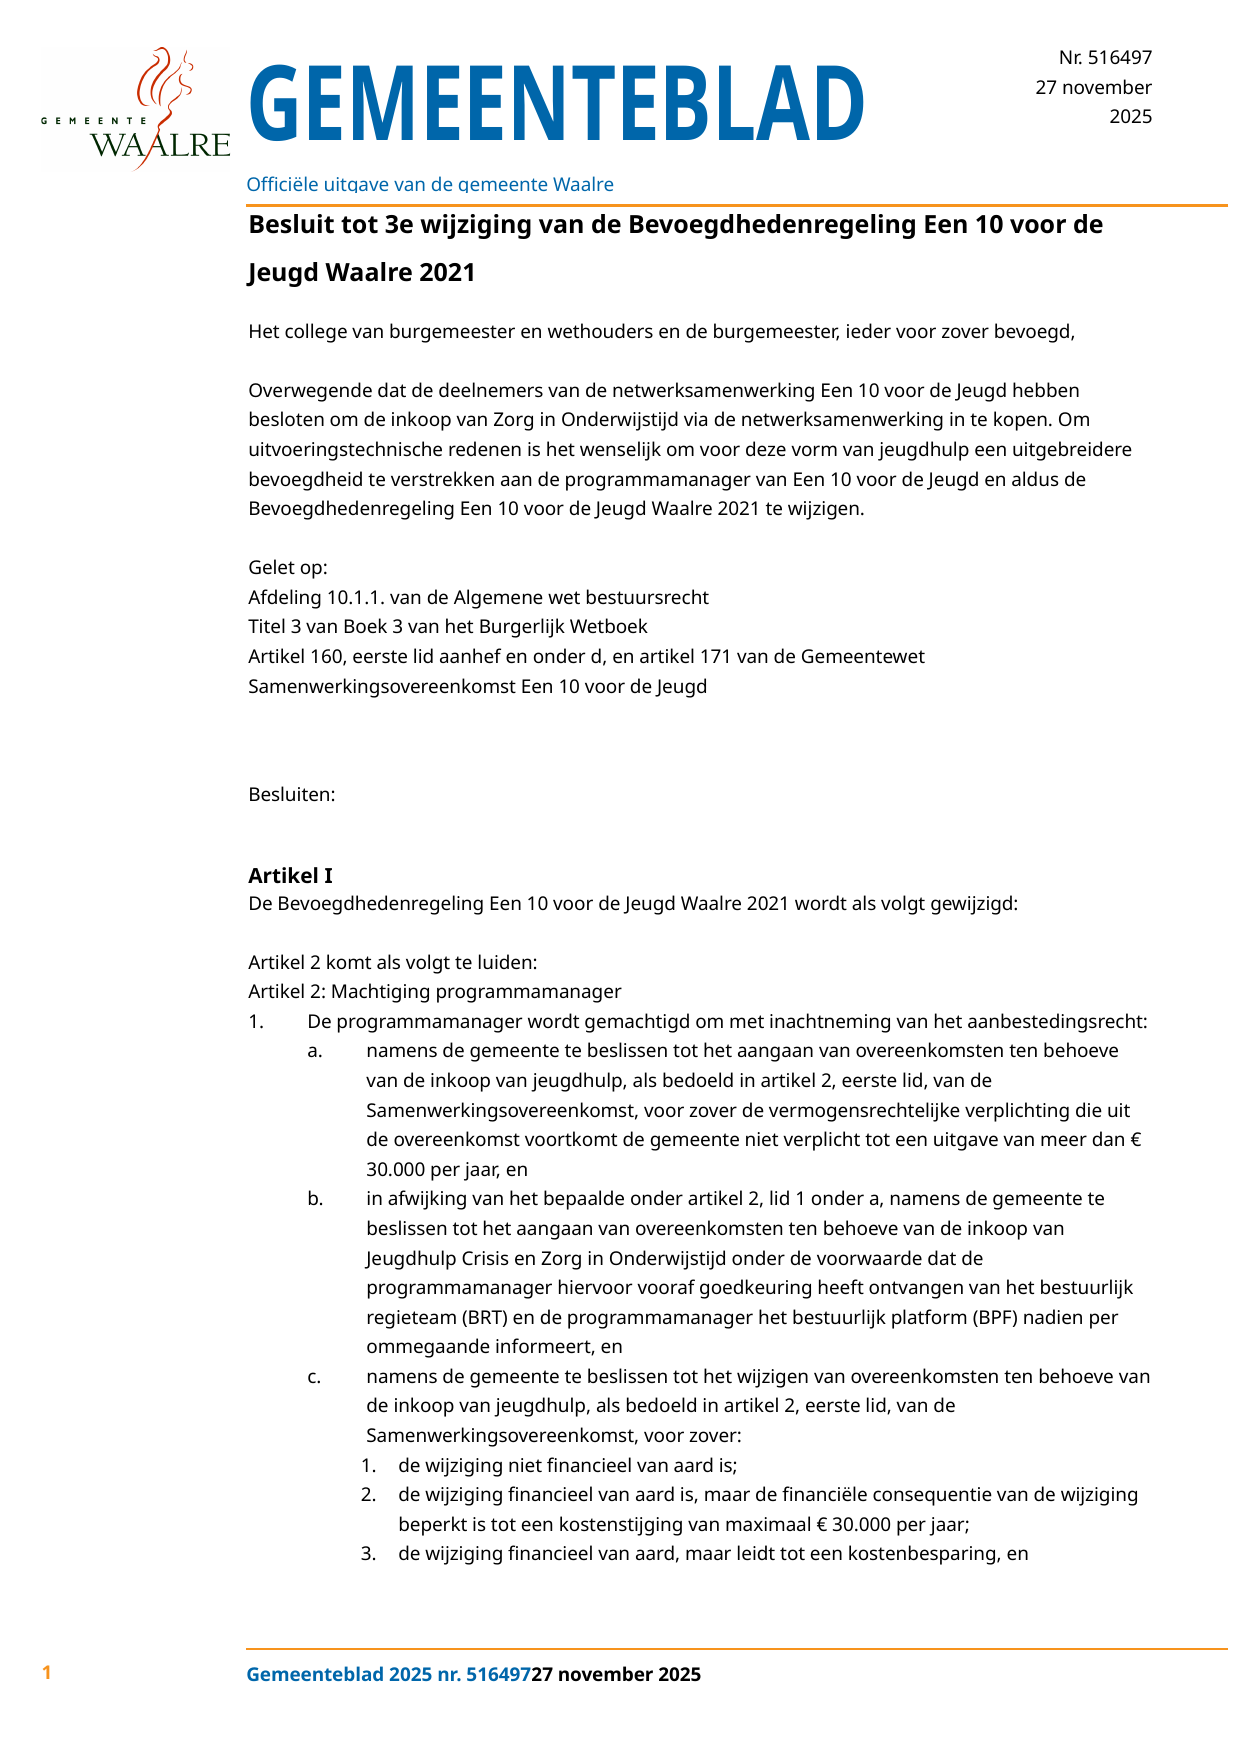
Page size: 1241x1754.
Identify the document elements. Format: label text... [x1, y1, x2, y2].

text Artikel 2 komt als volgt te luiden: [248, 949, 1152, 975]
text Titel 3 van Boek 3 van het Burgerlijk Wetboek [248, 614, 1152, 639]
text Artikel 160, eerste lid aanhef en onder d, en artikel 171 van de Gemeentewet [248, 643, 1152, 669]
text De Bevoegdhedenregeling Een 10 voor de Jeugd Waalre 2021 wordt als volgt gewijzigd: [248, 890, 1152, 916]
text Artikel I [248, 861, 1152, 890]
list in afwijking van het bepaalde onder artikel 2, lid 1 onder a, namens de gemeente te beslissen tot het aangaan van overeenkomsten ten behoeve van de inkoop van Jeugdhulp Crisis en Zorg in Onderwijstijd onder de voorwaarde dat de programmamanager hiervoor vooraf goedkeuring heeft ontvangen van het bestuurlijk regieteam (BRT) en de programmamanager het bestuurlijk platform (BPF) nadien per ommegaande informeert, en [307, 1186, 1152, 1359]
text Gelet op: [248, 554, 1152, 580]
list de wijziging financieel van aard is, maar de financiële consequentie van de wijziging beperkt is tot een kostenstijging van maximaal € 30.000 per jaar; [361, 1481, 1152, 1537]
text Overwegende dat de deelnemers van de netwerksamenwerking Een 10 voor de Jeugd hebben besloten om de inkoop van Zorg in Onderwijstijd via de netwerksamenwerking in te kopen. Om uitvoeringstechnische redenen is het wenselijk om voor deze vorm van jeugdhulp een uitgebreidere bevoegdheid te verstrekken aan de programmamanager van Een 10 voor de Jeugd en aldus de Bevoegdhedenregeling Een 10 voor de Jeugd Waalre 2021 te wijzigen. [248, 377, 1152, 521]
text Afdeling 10.1.1. van de Algemene wet bestuursrecht [248, 584, 1152, 610]
text Samenwerkingsovereenkomst Een 10 voor de Jeugd [248, 673, 1152, 699]
list De programmamanager wordt gemachtigd om met inachtneming van het aanbestedingsrecht: [248, 1008, 1152, 1034]
text Besluit tot 3e wijziging van de Bevoegdhedenregeling Een 10 voor de Jeugd Waalre 2021 [248, 207, 1152, 288]
list namens de gemeente te beslissen tot het wijzigen van overeenkomsten ten behoeve van de inkoop van jeugdhulp, als bedoeld in artikel 2, eerste lid, van de Samenwerkingsovereenkomst, voor zover: [307, 1363, 1152, 1448]
list namens de gemeente te beslissen tot het aangaan van overeenkomsten ten behoeve van de inkoop van jeugdhulp, als bedoeld in artikel 2, eerste lid, van de Samenwerkingsovereenkomst, voor zover de vermogensrechtelijke verplichting die uit de overeenkomst voortkomt de gemeente niet verplicht tot een uitgave van meer dan € 30.000 per jaar, en [307, 1038, 1152, 1182]
list de wijziging financieel van aard, maar leidt tot een kostenbesparing, en [361, 1541, 1152, 1566]
text Artikel 2: Machtiging programmamanager [248, 978, 1152, 1004]
list de wijziging niet financieel van aard is; [361, 1452, 1152, 1478]
text Besluiten: [248, 781, 1152, 807]
picture [41, 47, 231, 172]
text Het college van burgemeester en wethouders en de burgemeester, ieder voor zover bevoegd, [248, 318, 1152, 344]
